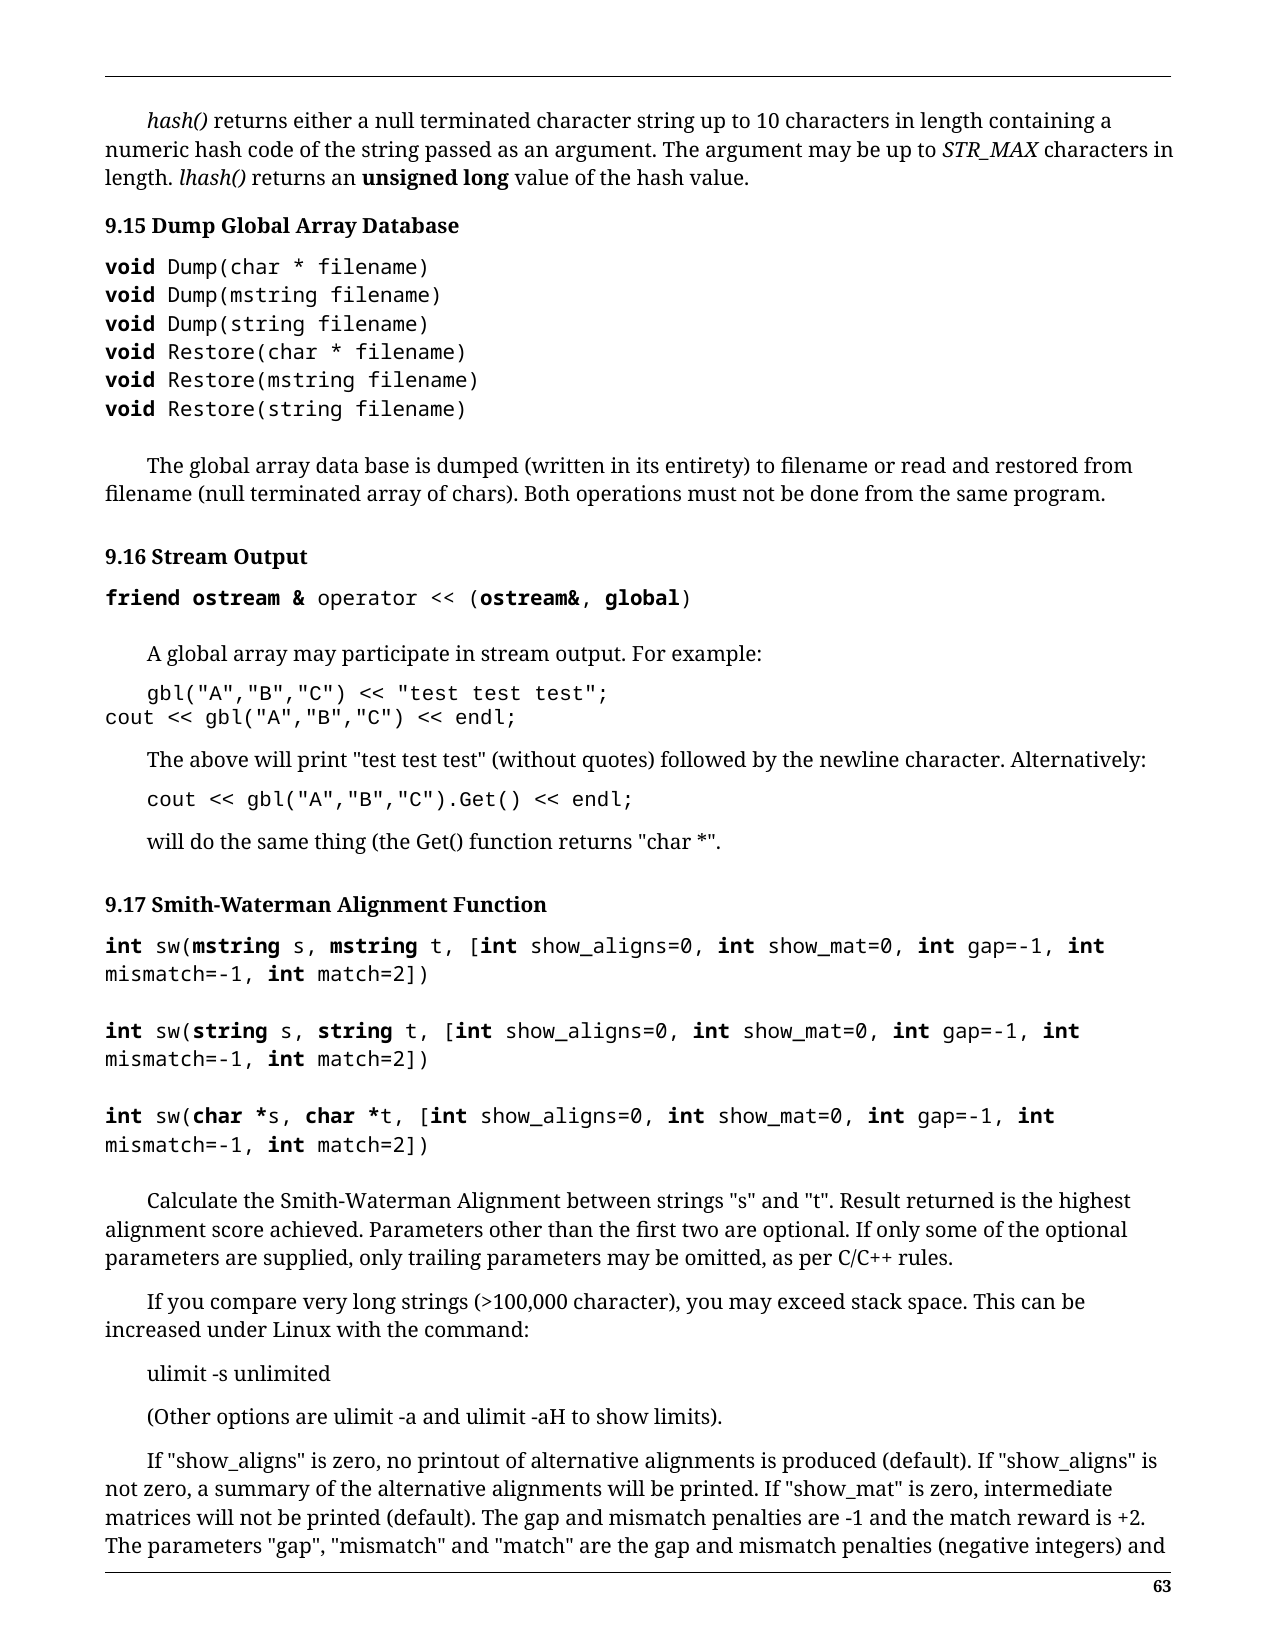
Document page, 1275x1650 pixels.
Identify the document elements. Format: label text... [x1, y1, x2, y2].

text will do the same thing (the Get() function returns "char *". [105, 827, 1186, 856]
text If "show_aligns" is zero, no printout of alternative alignments is produced (default). If "show_aligns" is not zero, a summary of the alternative alignments will be printed. If "show_mat" is zero, intermediate matrices will not be printed (default). The gap and mismatch penalties are -1 and the match reward is +2. The parameters "gap", "mismatch" and "match" are the gap and mismatch penalties (negative integers) and [105, 1446, 1186, 1559]
text A global array may participate in stream output. For example: [105, 639, 1186, 668]
text int sw(char *s, char *t, [int show_aligns=0, int show_mat=0, int gap=-1, int mismatch=-1, int match=2]) [105, 1073, 1186, 1158]
text int sw(string s, string t, [int show_aligns=0, int show_mat=0, int gap=-1, int mismatch=-1, int match=2]) [105, 988, 1186, 1073]
text If you compare very long strings (>100,000 character), you may exceed stack space. This can be increased under Linux with the command: [105, 1287, 1186, 1344]
text The above will print "test test test" (without quotes) followed by the newline character. Alternatively: [105, 745, 1186, 774]
text void Dump(char * filename) void Dump(mstring filename) void Dump(string filename) void Restore(char * filename) void Restore(mstring filename) void Restore(string filename) [105, 252, 1186, 422]
text (Other options are ulimit -a and ulimit -aH to show limits). [105, 1402, 1186, 1431]
subtitle Stream Output [105, 542, 1186, 571]
text Calculate the Smith-Waterman Alignment between strings "s" and "t". Result returned is the highest alignment score achieved. Parameters other than the first two are optional. If only some of the optional parameters are supplied, only trailing parameters may be omitted, as per C/C++ rules. [105, 1187, 1186, 1272]
text ulimit -s unlimited [105, 1359, 1186, 1387]
text hash() returns either a null terminated character string up to 10 characters in length containing a numeric hash code of the string passed as an argument. The argument may be up to STR_MAX characters in length. lhash() returns an unsigned long value of the hash value. [105, 107, 1186, 192]
text cout << gbl("A","B","C").Get() << endl; [105, 789, 1186, 812]
subtitle Smith-Waterman Alignment Function [105, 890, 1186, 919]
text friend ostream & operator << (ostream&, global) [105, 583, 1186, 611]
text The global array data base is dumped (written in its entirety) to filename or read and restored from filename (null terminated array of chars). Both operations must not be done from the same program. [105, 451, 1186, 508]
text gbl("A","B","C") << "test test test"; cout << gbl("A","B","C") << endl; [105, 683, 1186, 730]
subtitle Dump Global Array Database [105, 211, 1186, 240]
text int sw(mstring s, mstring t, [int show_aligns=0, int show_mat=0, int gap=-1, int mismatch=-1, int match=2]) [105, 931, 1186, 988]
